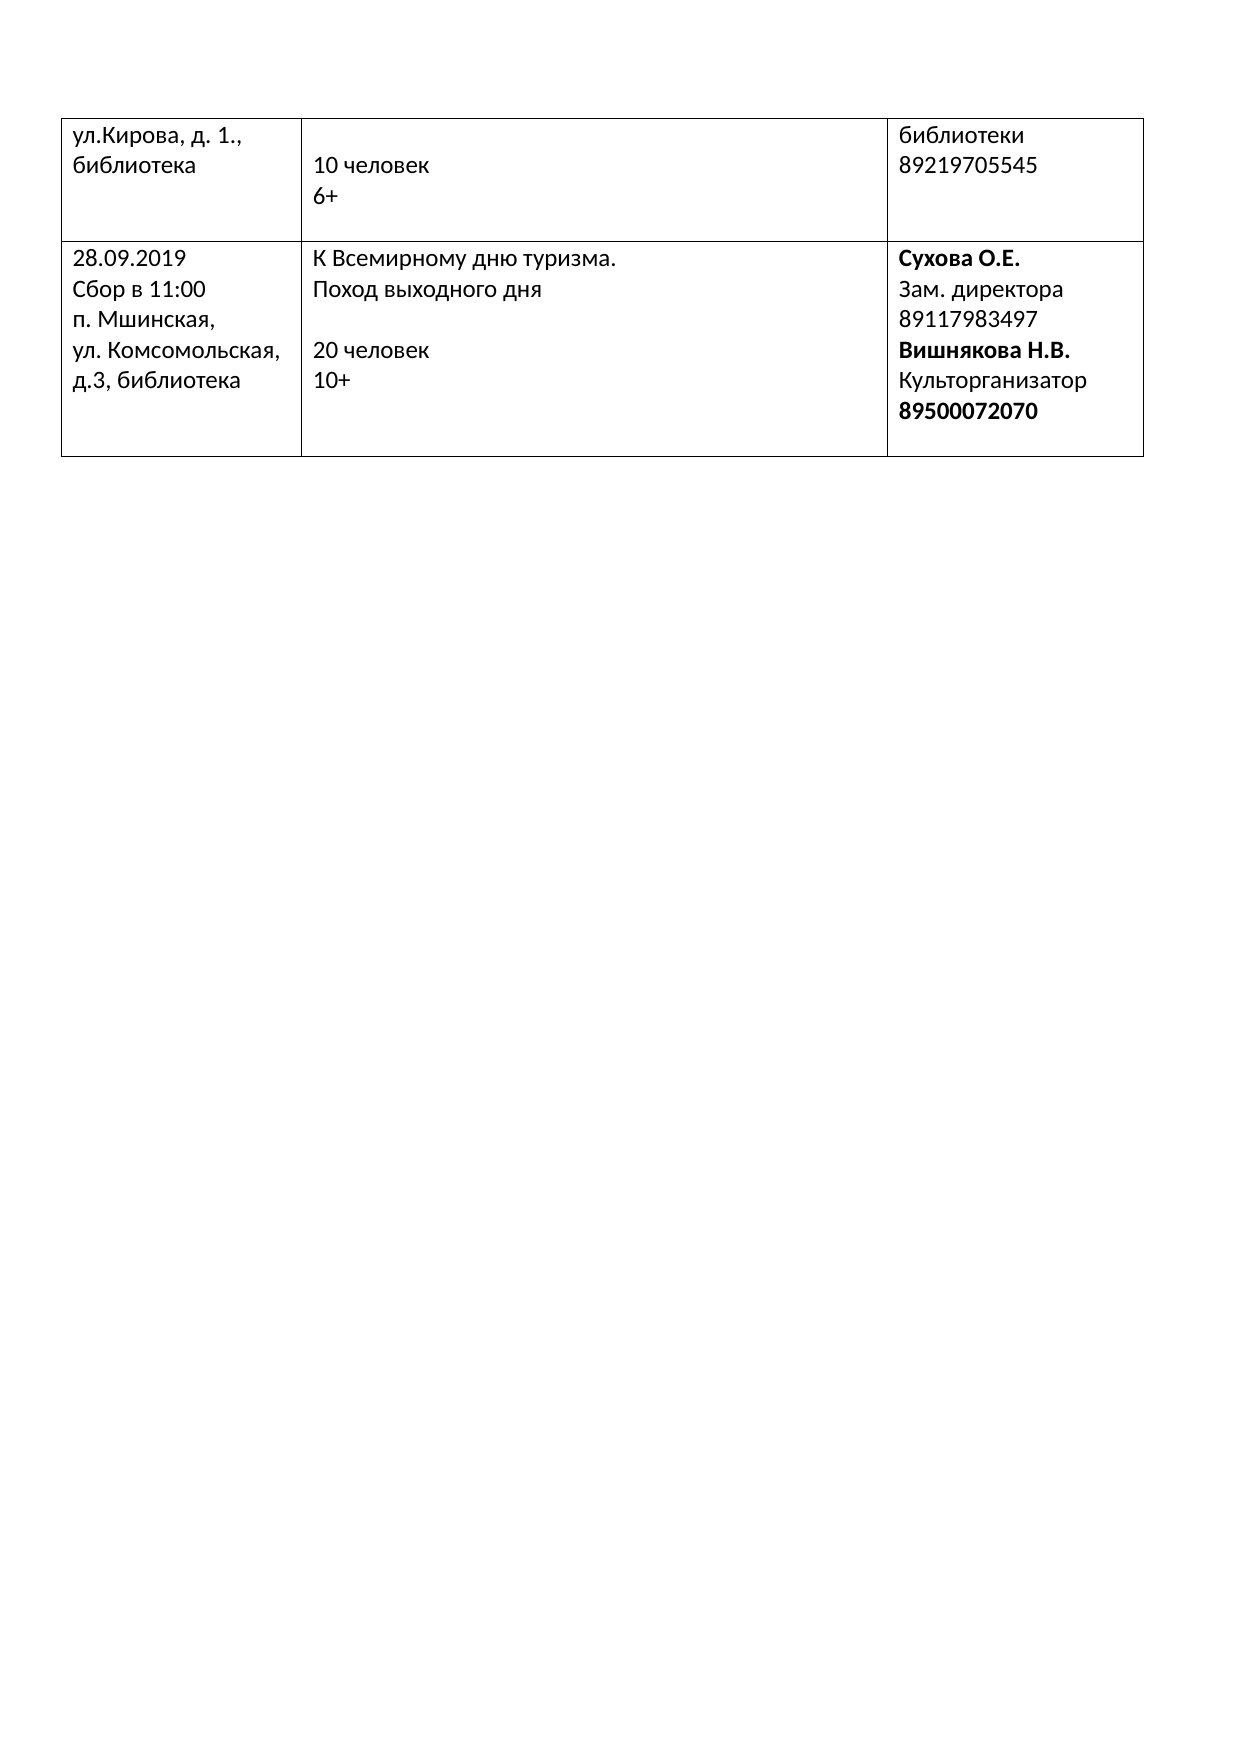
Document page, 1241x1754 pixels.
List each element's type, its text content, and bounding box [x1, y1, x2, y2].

table_cell 10 человек 6+ [302, 119, 887, 241]
table_cell 28.09.2019 Сбор в 11:00 п. Мшинская, ул. Комсомольская, д.3, библиотека [62, 242, 301, 456]
table_cell библиотеки 89219705545 [888, 119, 1143, 241]
table_cell К Всемирному дню туризма. Поход выходного дня 20 человек 10+ [302, 242, 887, 456]
table_cell ул.Кирова, д. 1., библиотека [62, 119, 301, 241]
table_cell Сухова О.Е. Зам. директора 89117983497 Вишнякова Н.В. Культорганизатор 89500072070 [888, 242, 1143, 456]
